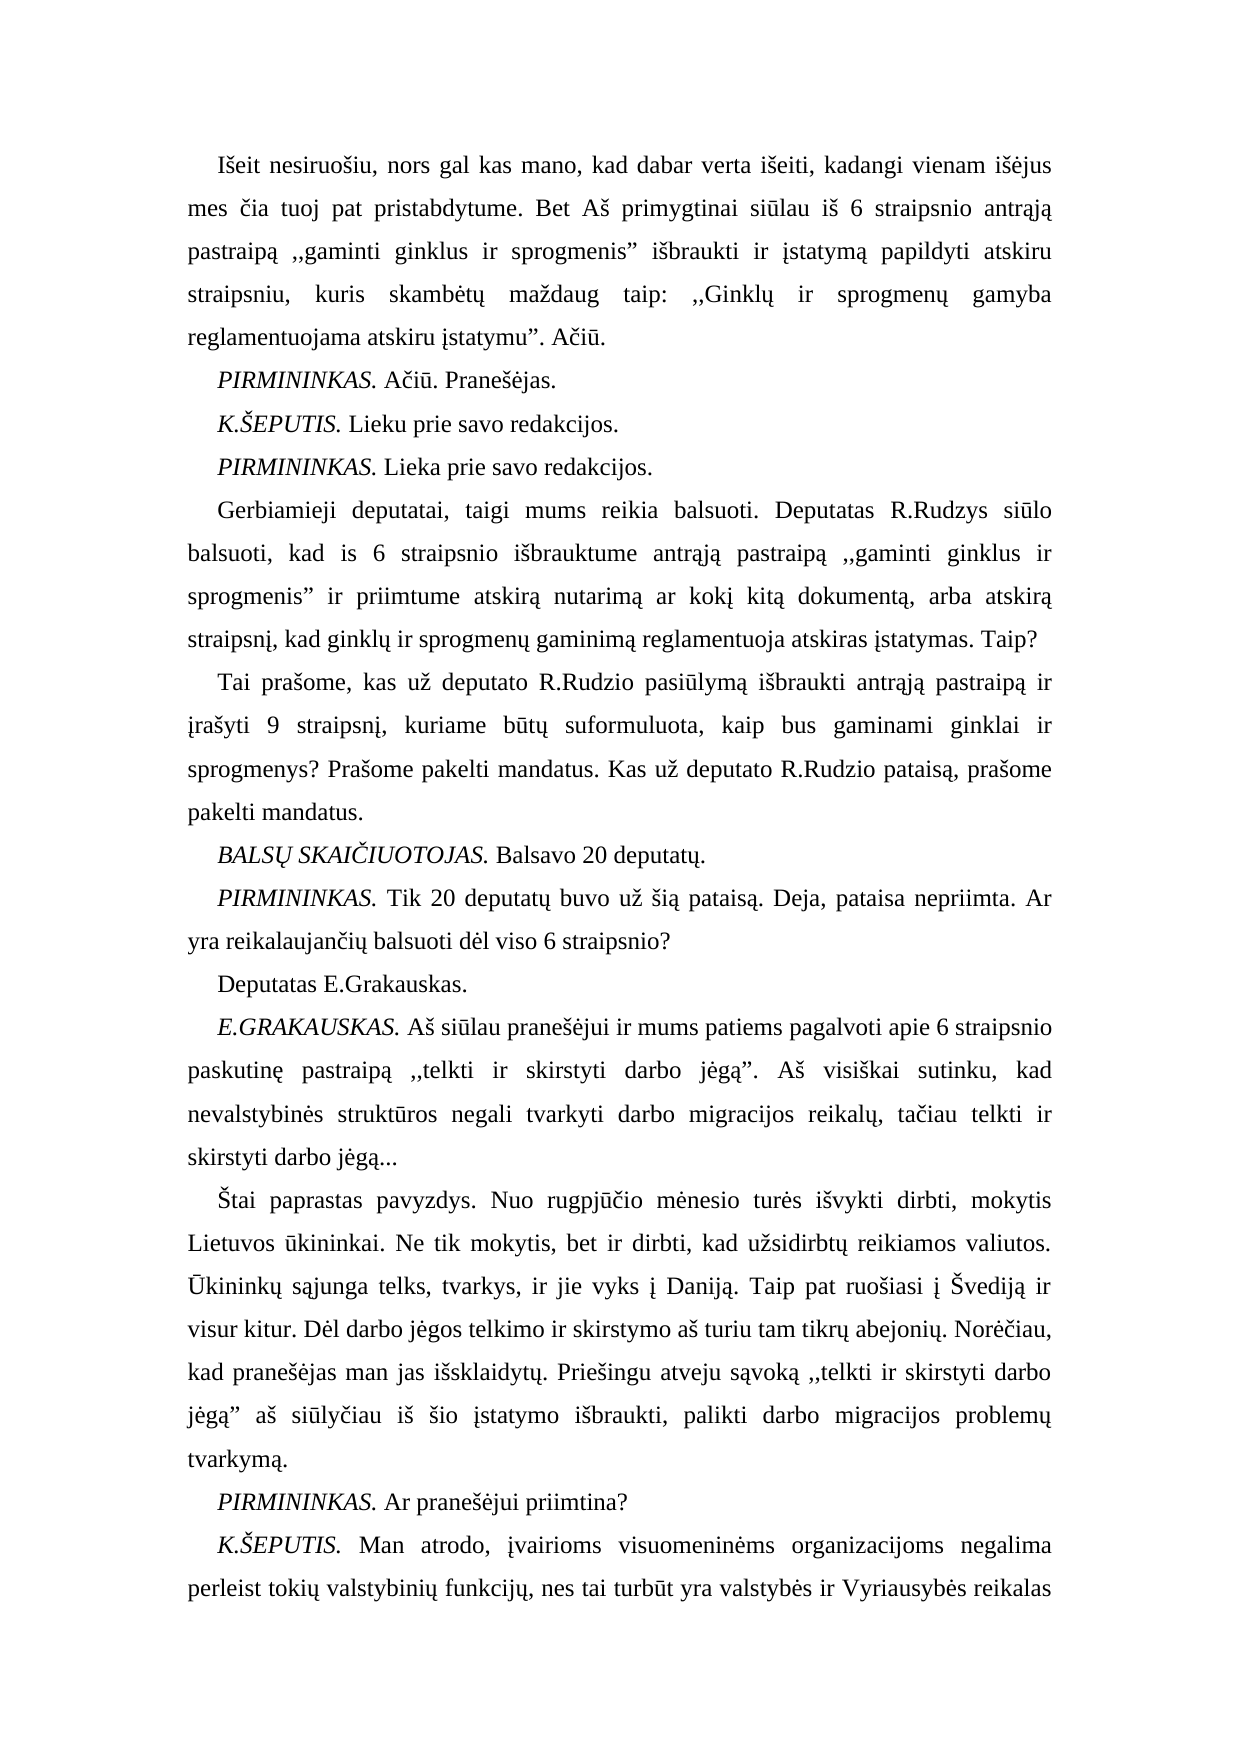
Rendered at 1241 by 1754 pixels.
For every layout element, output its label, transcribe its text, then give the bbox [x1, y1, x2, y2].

text PIRMININKAS. Ačiū. Pranešėjas. [187, 366, 1053, 394]
text K.ŠEPUTIS. Man atrodo, įvairioms visuomeninėms organizacijoms negalima perleist tokių valstybinių funkcijų, nes tai turbūt yra valstybės ir Vyriausybės reikalas [187, 1530, 1053, 1602]
text Išeit nesiruošiu, nors gal kas mano, kad dabar verta išeiti, kadangi vienam išėjus mes čia tuoj pat pristabdytume. Bet Aš primygtinai siūlau iš 6 straipsnio antrąją pastraipą ,,gaminti ginklus ir sprogmenis” išbraukti ir įstatymą papildyti atskiru straipsniu, kuris skambėtų maždaug taip: ,,Ginklų ir sprogmenų gamyba reglamentuojama atskiru įstatymu”. Ačiū. [187, 150, 1053, 351]
text E.GRAKAUSKAS. Aš siūlau pranešėjui ir mums patiems pagalvoti apie 6 straipsnio paskutinę pastraipą ,,telkti ir skirstyti darbo jėgą”. Aš visiškai sutinku, kad nevalstybinės struktūros negali tvarkyti darbo migracijos reikalų, tačiau telkti ir skirstyti darbo jėgą... [187, 1012, 1053, 1171]
text Gerbiamieji deputatai, taigi mums reikia balsuoti. Deputatas R.Rudzys siūlo balsuoti, kad is 6 straipsnio išbrauktume antrąją pastraipą ,,gaminti ginklus ir sprogmenis” ir priimtume atskirą nutarimą ar kokį kitą dokumentą, arba atskirą straipsnį, kad ginklų ir sprogmenų gaminimą reglamentuoja atskiras įstatymas. Taip? [187, 495, 1053, 653]
text Deputatas E.Grakauskas. [187, 969, 1053, 998]
text PIRMININKAS. Tik 20 deputatų buvo už šią pataisą. Deja, pataisa nepriimta. Ar yra reikalaujančių balsuoti dėl viso 6 straipsnio? [187, 883, 1053, 955]
text PIRMININKAS. Lieka prie savo redakcijos. [187, 452, 1053, 481]
text BALSŲ SKAIČIUOTOJAS. Balsavo 20 deputatų. [187, 840, 1053, 869]
text K.ŠEPUTIS. Lieku prie savo redakcijos. [187, 409, 1053, 437]
text Štai paprastas pavyzdys. Nuo rugpjūčio mėnesio turės išvykti dirbti, mokytis Lietuvos ūkininkai. Ne tik mokytis, bet ir dirbti, kad užsidirbtų reikiamos valiutos. Ūkininkų sąjunga telks, tvarkys, ir jie vyks į Daniją. Taip pat ruošiasi į Švediją ir visur kitur. Dėl darbo jėgos telkimo ir skirstymo aš turiu tam tikrų abejonių. Norėčiau, kad pranešėjas man jas išsklaidytų. Priešingu atveju sąvoką ,,telkti ir skirstyti darbo jėgą” aš siūlyčiau iš šio įstatymo išbraukti, palikti darbo migracijos problemų tvarkymą. [187, 1185, 1053, 1472]
text Tai prašome, kas už deputato R.Rudzio pasiūlymą išbraukti antrąją pastraipą ir įrašyti 9 straipsnį, kuriame būtų suformuluota, kaip bus gaminami ginklai ir sprogmenys? Prašome pakelti mandatus. Kas už deputato R.Rudzio pataisą, prašome pakelti mandatus. [187, 667, 1053, 826]
text PIRMININKAS. Ar pranešėjui priimtina? [187, 1487, 1053, 1516]
